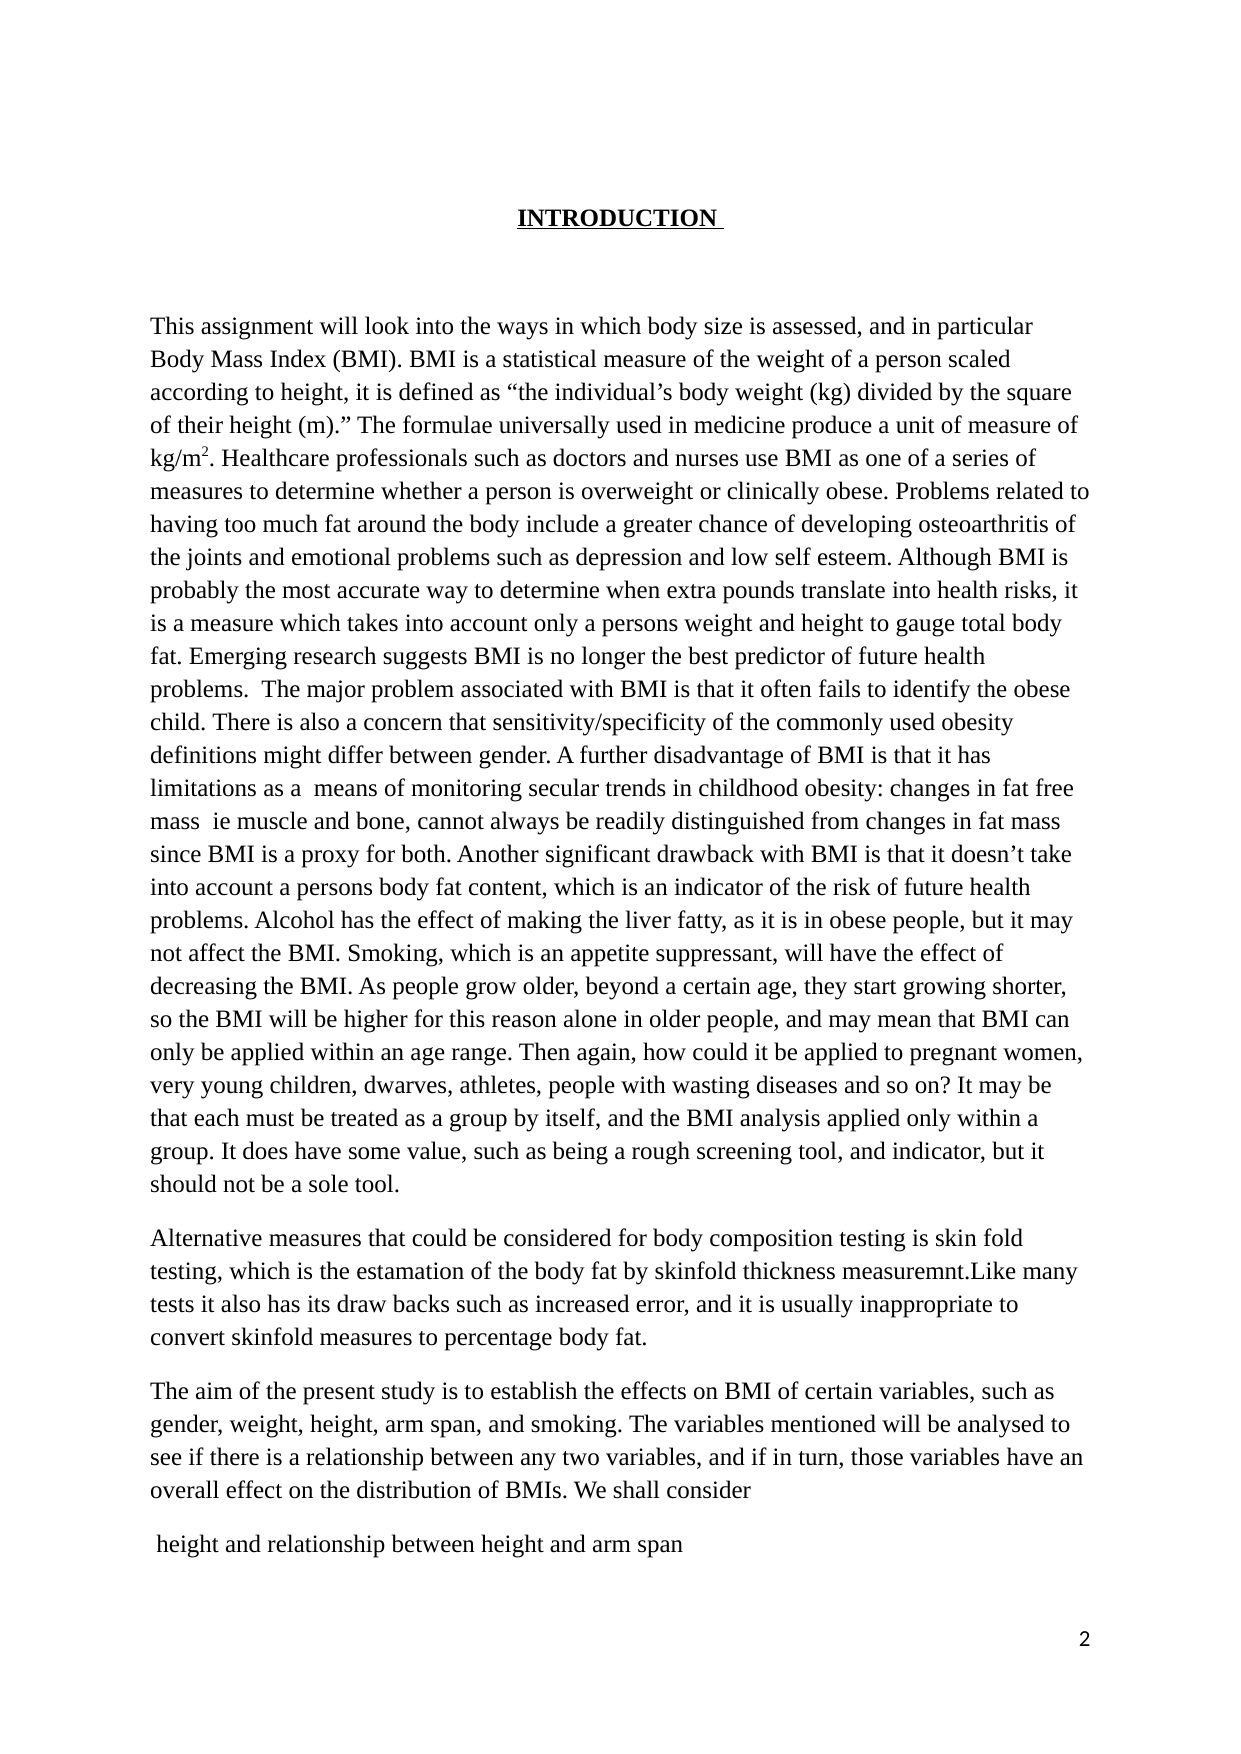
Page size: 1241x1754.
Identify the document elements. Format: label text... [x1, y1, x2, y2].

text INTRODUCTION [150, 203, 1090, 232]
text This assignment will look into the ways in which body size is assessed, and in particular Body Mass Index (BMI). BMI is a statistical measure of the weight of a person scaled according to height, it is defined as “the individual’s body weight (kg) divided by the square of their height (m).” The formulae universally used in medicine produce a unit of measure of kg/m2. Healthcare professionals such as doctors and nurses use BMI as one of a series of measures to determine whether a person is overweight or clinically obese. Problems related to having too much fat around the body include a greater chance of developing osteoarthritis of the joints and emotional problems such as depression and low self esteem. Although BMI is probably the most accurate way to determine when extra pounds translate into health risks, it is a measure which takes into account only a persons weight and height to gauge total body fat. Emerging research suggests BMI is no longer the best predictor of future health problems. The major problem associated with BMI is that it often fails to identify the obese child. There is also a concern that sensitivity/specificity of the commonly used obesity definitions might differ between gender. A further disadvantage of BMI is that it has limitations as a means of monitoring secular trends in childhood obesity: changes in fat free mass ie muscle and bone, cannot always be readily distinguished from changes in fat mass since BMI is a proxy for both. Another significant drawback with BMI is that it doesn’t take into account a persons body fat content, which is an indicator of the risk of future health problems. Alcohol has the effect of making the liver fatty, as it is in obese people, but it may not affect the BMI. Smoking, which is an appetite suppressant, will have the effect of decreasing the BMI. As people grow older, beyond a certain age, they start growing shorter, so the BMI will be higher for this reason alone in older people, and may mean that BMI can only be applied within an age range. Then again, how could it be applied to pregnant women, very young children, dwarves, athletes, people with wasting diseases and so on? It may be that each must be treated as a group by itself, and the BMI analysis applied only within a group. It does have some value, such as being a rough screening tool, and indicator, but it should not be a sole tool. [150, 311, 1090, 1198]
text height and relationship between height and arm span [150, 1529, 1090, 1558]
text The aim of the present study is to establish the effects on BMI of certain variables, such as gender, weight, height, arm span, and smoking. The variables mentioned will be analysed to see if there is a relationship between any two variables, and if in turn, those variables have an overall effect on the distribution of BMIs. We shall consider [150, 1376, 1090, 1504]
text Alternative measures that could be considered for body composition testing is skin fold testing, which is the estamation of the body fat by skinfold thickness measuremnt.Like many tests it also has its draw backs such as increased error, and it is usually inappropriate to convert skinfold measures to percentage body fat. [150, 1223, 1090, 1351]
